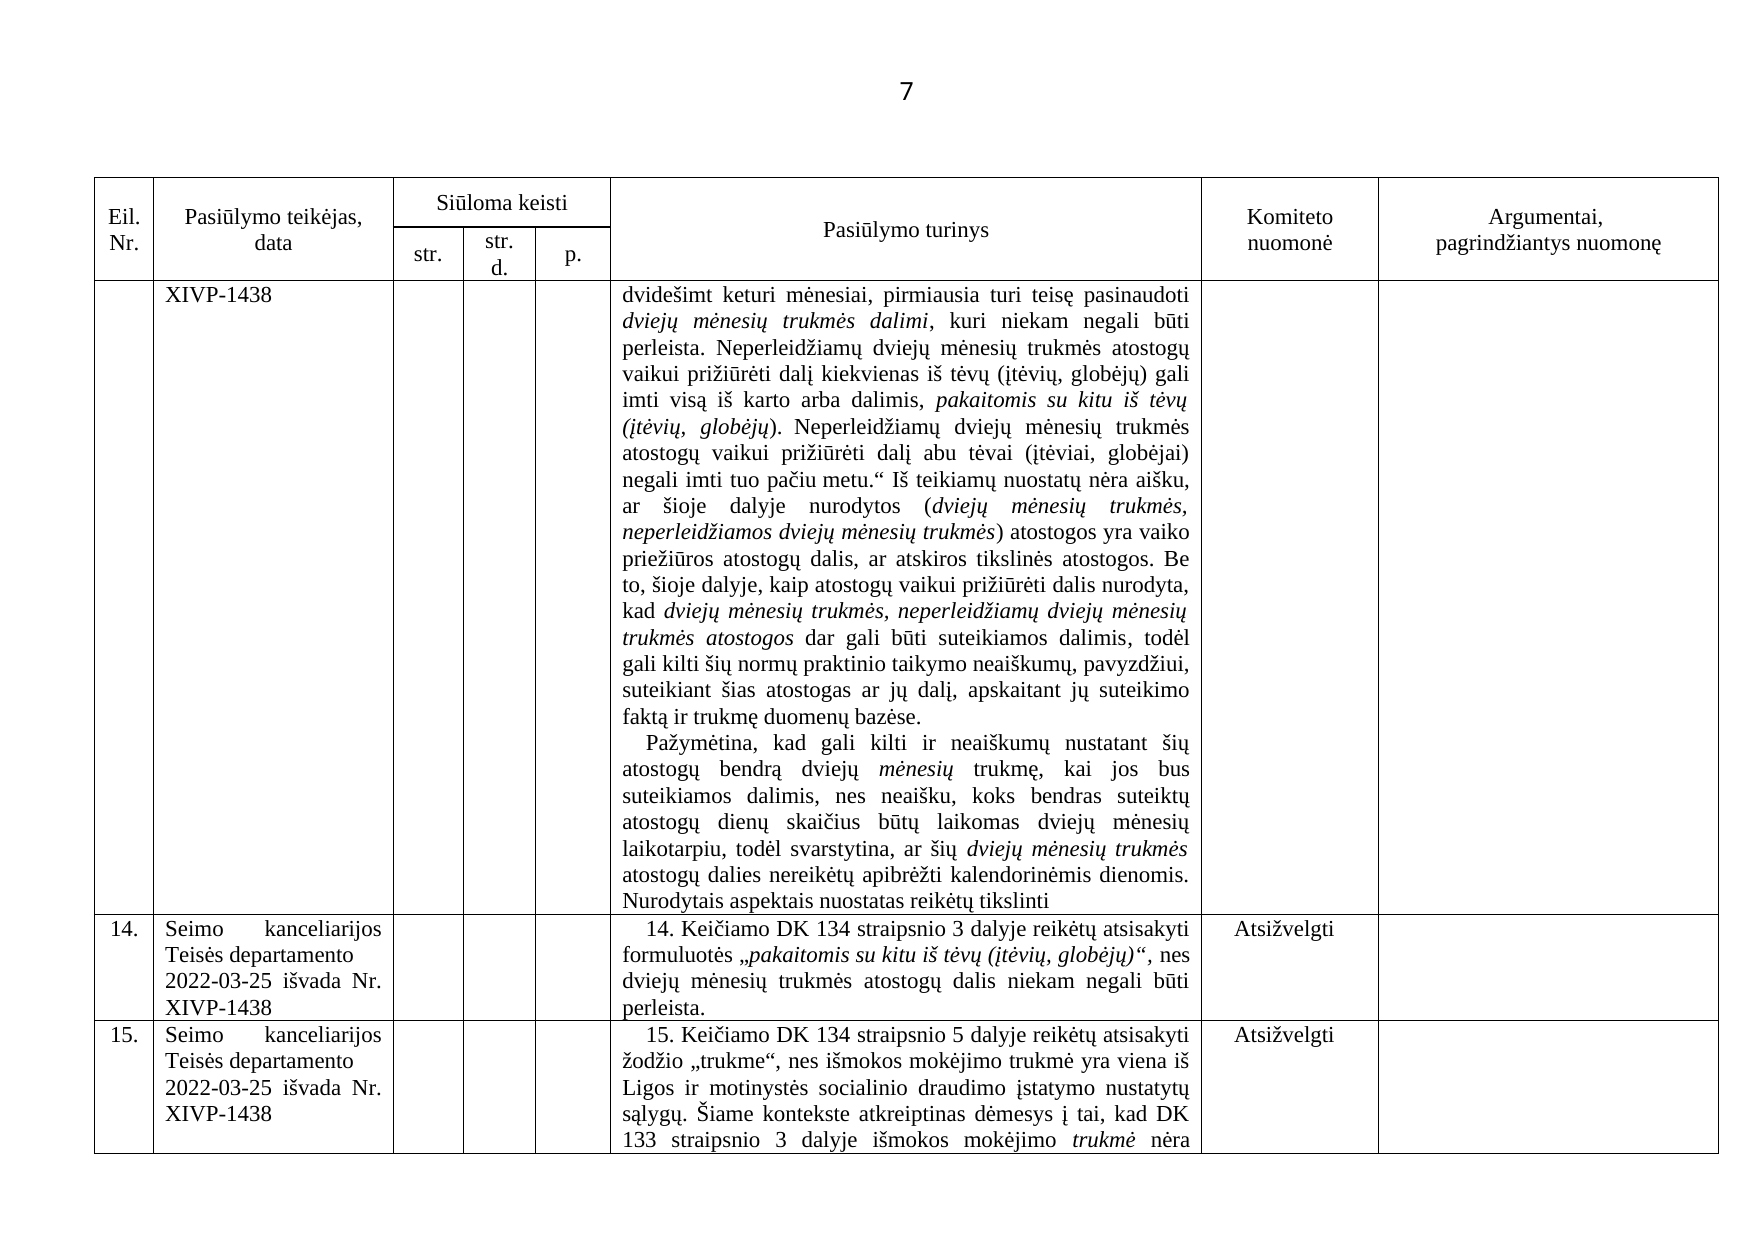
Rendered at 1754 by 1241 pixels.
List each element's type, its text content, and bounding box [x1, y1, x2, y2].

table_cell [464, 915, 535, 1020]
table_cell [1379, 1021, 1718, 1153]
table_cell [536, 915, 610, 1020]
table_cell Atsižvelgti [1202, 1021, 1378, 1153]
table_cell dvidešimt keturi mėnesiai, pirmiausia turi teisę pasinaudoti dviejų mėnesių trukmės dalimi, kuri niekam negali būti perleista. Neperleidžiamų dviejų mėnesių trukmės atostogų vaikui prižiūrėti dalį kiekvienas iš tėvų (įtėvių, globėjų) gali imti visą iš karto arba dalimis, pakaitomis su kitu iš tėvų (įtėvių, globėjų). Neperleidžiamų dviejų mėnesių trukmės atostogų vaikui prižiūrėti dalį abu tėvai (įtėviai, globėjai) negali imti tuo pačiu metu.“ Iš teikiamų nuostatų nėra aišku, ar šioje dalyje nurodytos (dviejų mėnesių trukmės, neperleidžiamos dviejų mėnesių trukmės) atostogos yra vaiko priežiūros atostogų dalis, ar atskiros tikslinės atostogos. Be to, šioje dalyje, kaip atostogų vaikui prižiūrėti dalis nurodyta, kad dviejų mėnesių trukmės, neperleidžiamų dviejų mėnesių trukmės atostogos dar gali būti suteikiamos dalimis, todėl gali kilti šių normų praktinio taikymo neaiškumų, pavyzdžiui, suteikiant šias atostogas ar jų dalį, apskaitant jų suteikimo faktą ir trukmę duomenų bazėse. Pažymėtina, kad gali kilti ir neaiškumų nustatant šių atostogų bendrą dviejų mėnesių trukmę, kai jos bus suteikiamos dalimis, nes neaišku, koks bendras suteiktų atostogų dienų skaičius būtų laikomas dviejų mėnesių laikotarpiu, todėl svarstytina, ar šių dviejų mėnesių trukmės atostogų dalies nereikėtų apibrėžti kalendorinėmis dienomis. Nurodytais aspektais nuostatas reikėtų tikslinti [611, 281, 1201, 914]
table_cell Seimo kanceliarijos Teisės departamento 2022-03-25 išvada Nr. XIVP-1438 [154, 915, 393, 1020]
table_cell [536, 281, 610, 914]
table_cell [1379, 915, 1718, 1020]
table_cell 15. Keičiamo DK 134 straipsnio 5 dalyje reikėtų atsisakyti žodžio „trukme“, nes išmokos mokėjimo trukmė yra viena iš Ligos ir motinystės socialinio draudimo įstatymo nustatytų sąlygų. Šiame kontekste atkreiptinas dėmesys į tai, kad DK 133 straipsnio 3 dalyje išmokos mokėjimo trukmė nėra [611, 1021, 1201, 1153]
table_cell [464, 281, 535, 914]
table_cell [1202, 281, 1378, 914]
table_header Argumentai, pagrindžiantys nuomonę [1379, 178, 1718, 280]
table_header Siūloma keisti [394, 178, 610, 226]
table_cell [394, 1021, 463, 1153]
table_header Pasiūlymo turinys [611, 178, 1201, 280]
table_cell [394, 915, 463, 1020]
table_cell [95, 281, 153, 914]
table_cell 14. [95, 915, 153, 1020]
table_cell Atsižvelgti [1202, 915, 1378, 1020]
table_cell Seimo kanceliarijos Teisės departamento 2022-03-25 išvada Nr. XIVP-1438 [154, 1021, 393, 1153]
table_header Pasiūlymo teikėjas, data [154, 178, 393, 280]
table_cell 15. [95, 1021, 153, 1153]
table_cell [464, 1021, 535, 1153]
table_cell str. d. [464, 228, 535, 280]
table_cell p. [536, 228, 610, 280]
table_cell str. [394, 228, 463, 280]
table_cell [1379, 281, 1718, 914]
table_cell 14. Keičiamo DK 134 straipsnio 3 dalyje reikėtų atsisakyti formuluotės „pakaitomis su kitu iš tėvų (įtėvių, globėjų)“, nes dviejų mėnesių trukmės atostogų dalis niekam negali būti perleista. [611, 915, 1201, 1020]
table_cell [536, 1021, 610, 1153]
table_header Komiteto nuomonė [1202, 178, 1378, 280]
table_cell XIVP-1438 [154, 281, 393, 914]
table_header Eil. Nr. [95, 178, 153, 280]
table_cell [394, 281, 463, 914]
